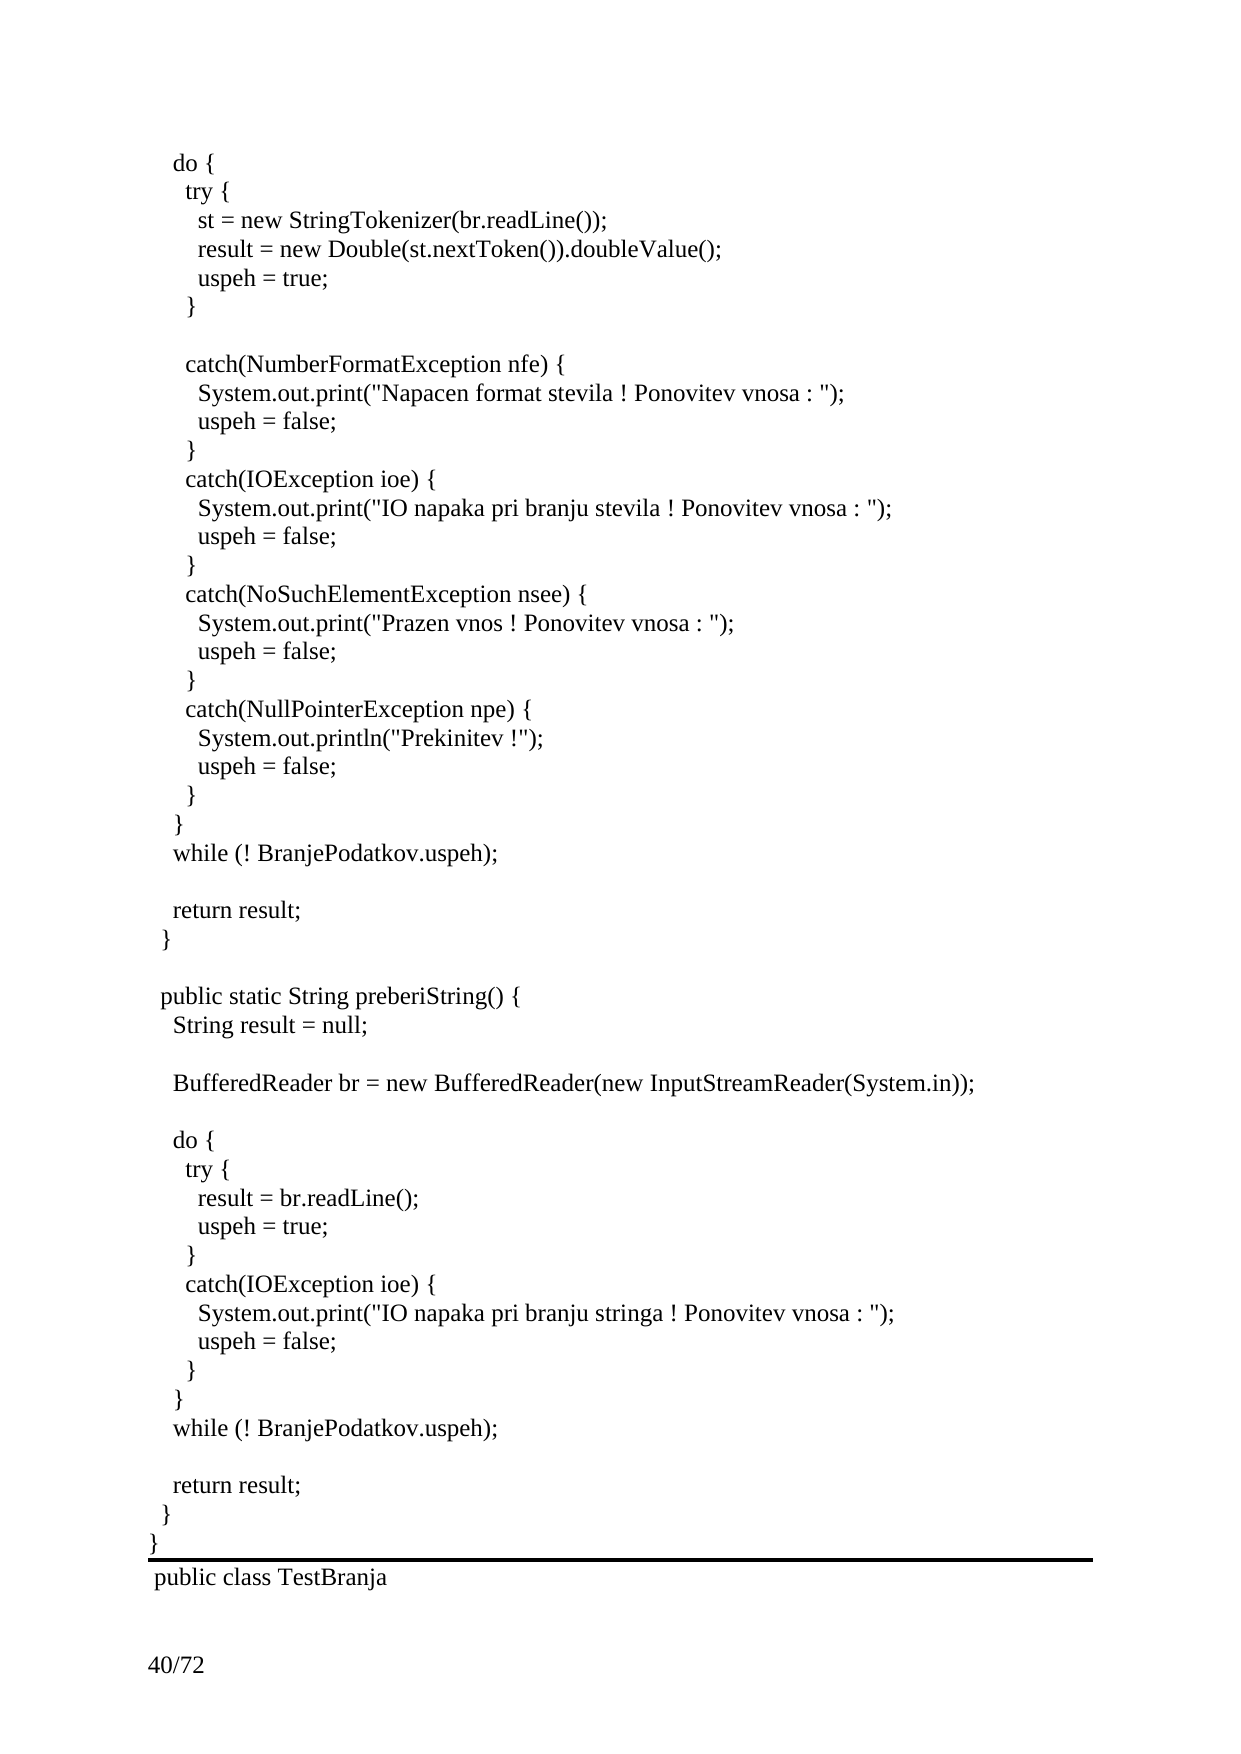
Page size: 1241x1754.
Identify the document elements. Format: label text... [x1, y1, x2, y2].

text } [148, 435, 1093, 464]
text } [148, 780, 1093, 809]
text while (! BranjePodatkov.uspeh); [148, 838, 1093, 866]
text uspeh = true; [148, 1211, 1093, 1240]
text result = new Double(st.nextToken()).doubleValue(); [148, 234, 1093, 263]
text } [148, 550, 1093, 579]
text } [148, 1528, 1093, 1558]
text } [148, 1384, 1093, 1413]
text try { [148, 1154, 1093, 1183]
text public static String preberiString() { [148, 981, 1093, 1010]
text String result = null; [148, 1010, 1093, 1039]
text uspeh = true; [148, 263, 1093, 291]
text } [148, 1499, 1093, 1528]
text BufferedReader br = new BufferedReader(new InputStreamReader(System.in)); [148, 1068, 1093, 1096]
text st = new StringTokenizer(br.readLine()); [148, 205, 1093, 234]
text catch(NoSuchElementException nsee) { [148, 579, 1093, 608]
text uspeh = false; [148, 406, 1093, 435]
text } [148, 291, 1093, 320]
text while (! BranjePodatkov.uspeh); [148, 1413, 1093, 1441]
text System.out.println("Prekinitev !"); [148, 723, 1093, 751]
text try { [148, 176, 1093, 205]
text System.out.print("Prazen vnos ! Ponovitev vnosa : "); [148, 608, 1093, 636]
text return result; [148, 1470, 1093, 1499]
text } [148, 809, 1093, 838]
text } [148, 924, 1093, 953]
text return result; [148, 895, 1093, 924]
text uspeh = false; [148, 1326, 1093, 1355]
text } [148, 665, 1093, 694]
text catch(NullPointerException npe) { [148, 694, 1093, 723]
text result = br.readLine(); [148, 1183, 1093, 1211]
text catch(IOException ioe) { [148, 1269, 1093, 1298]
text uspeh = false; [148, 636, 1093, 665]
text System.out.print("IO napaka pri branju stevila ! Ponovitev vnosa : "); [148, 493, 1093, 521]
text catch(NumberFormatException nfe) { [148, 349, 1093, 378]
text } [148, 1240, 1093, 1269]
text uspeh = false; [148, 751, 1093, 780]
text System.out.print("Napacen format stevila ! Ponovitev vnosa : "); [148, 378, 1093, 406]
text uspeh = false; [148, 521, 1093, 550]
text catch(IOException ioe) { [148, 464, 1093, 493]
text System.out.print("IO napaka pri branju stringa ! Ponovitev vnosa : "); [148, 1298, 1093, 1326]
text } [148, 1355, 1093, 1384]
text do { [148, 1125, 1093, 1154]
text do { [148, 148, 1093, 176]
text ­­­­­­­­­­­­­­­ public class TestBranja [148, 1562, 1093, 1590]
